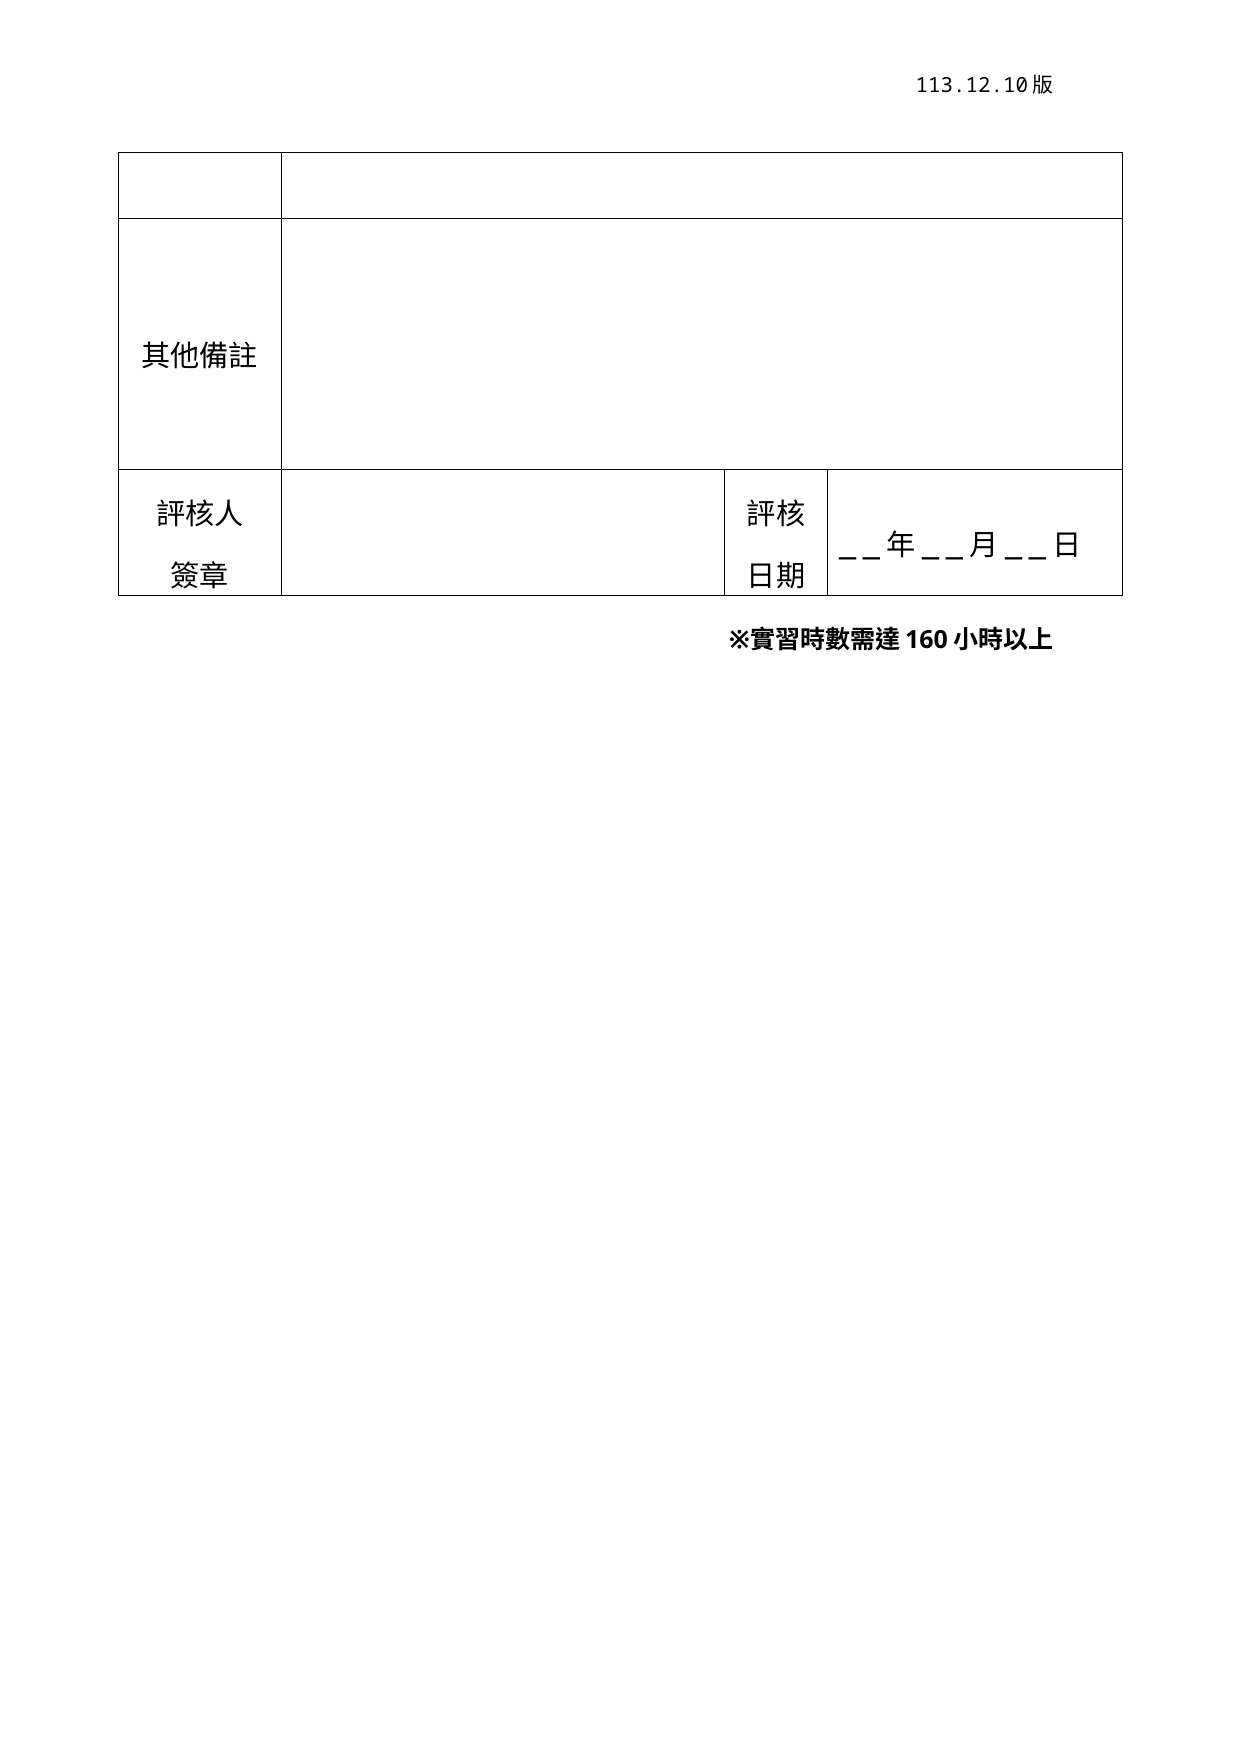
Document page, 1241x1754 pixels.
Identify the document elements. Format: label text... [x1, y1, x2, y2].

table_cell [119, 153, 281, 218]
table_cell 其他備註 [119, 219, 281, 469]
table_cell [282, 219, 1122, 469]
table_cell 評核人 簽章 [119, 470, 281, 595]
text ※實習時數需達160小時以上 [187, 596, 1053, 658]
table_cell [282, 470, 724, 595]
table_cell __年__月__日 [828, 470, 1122, 595]
table_cell [282, 153, 1122, 218]
table_cell 評核日期 [725, 470, 827, 595]
